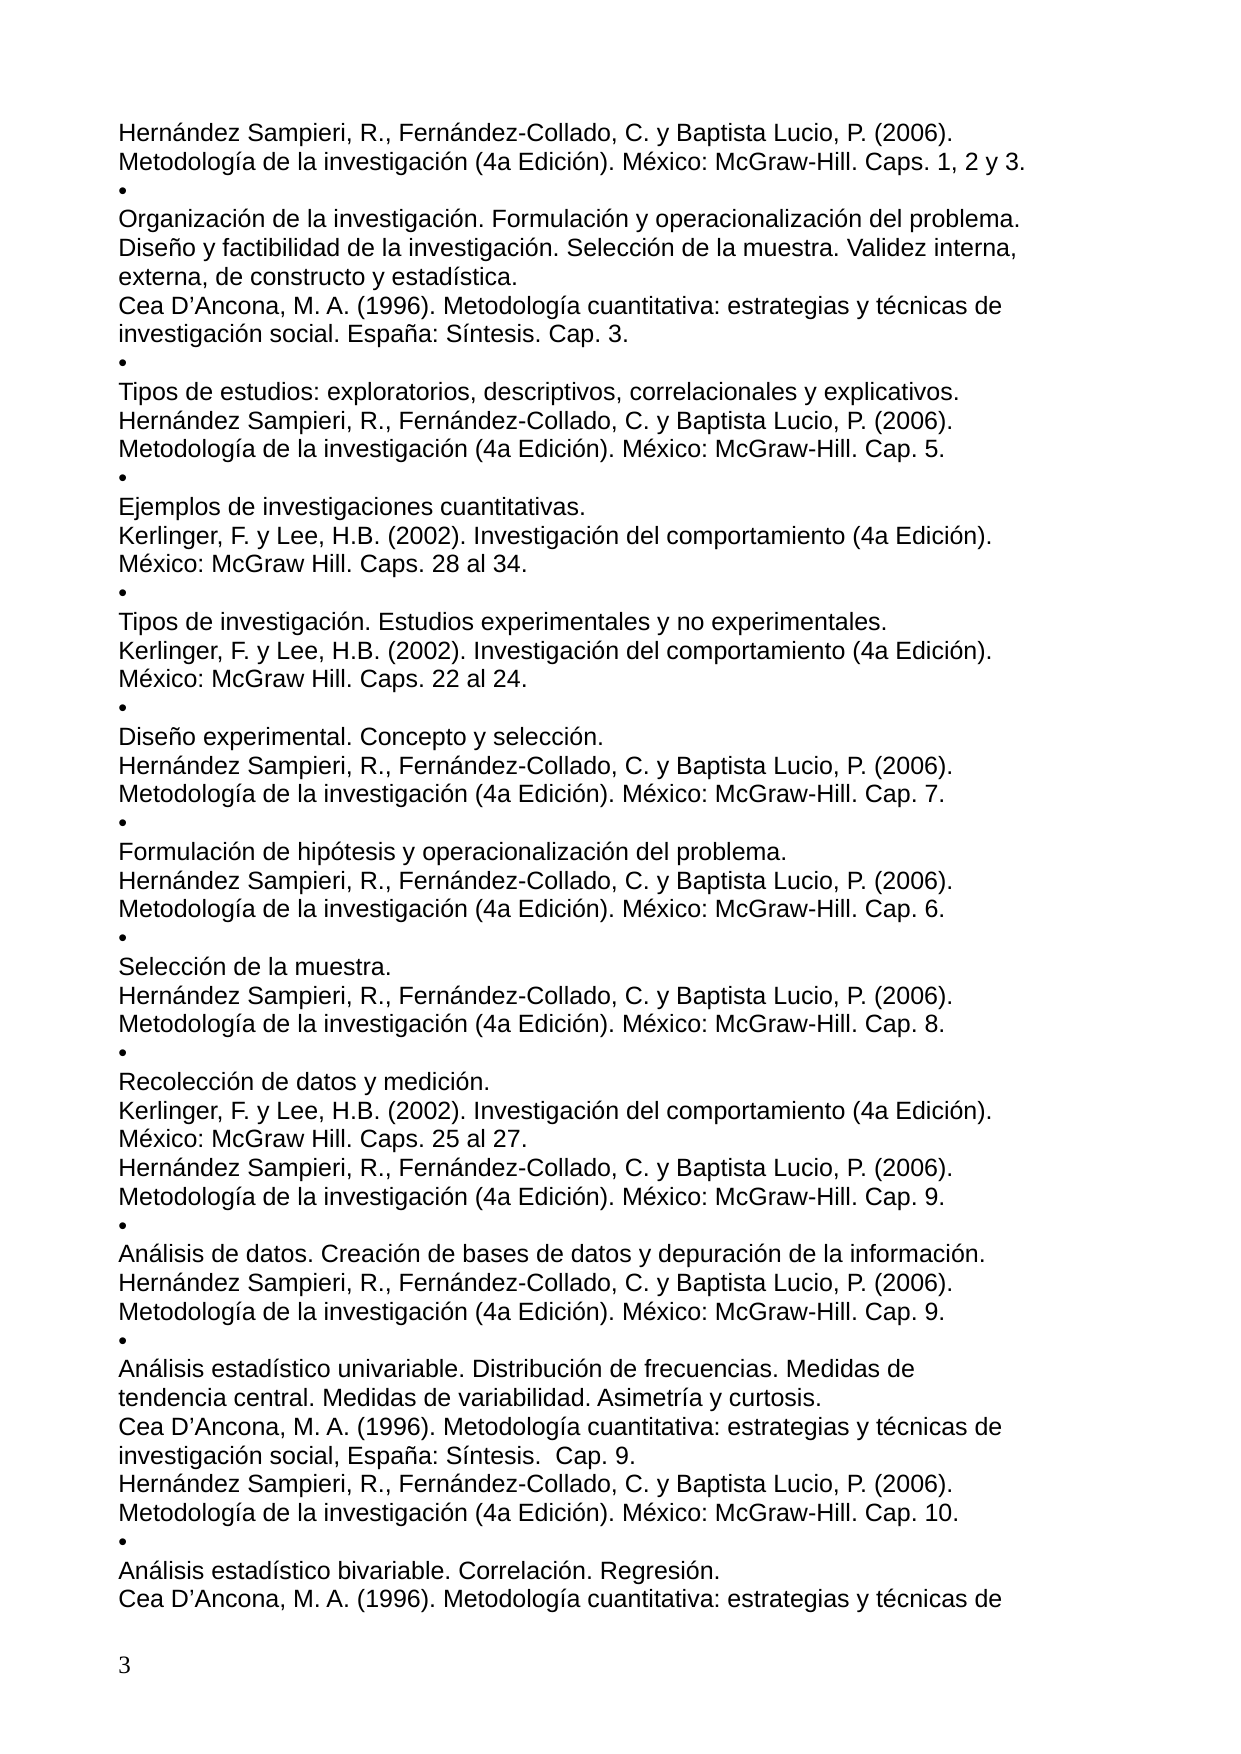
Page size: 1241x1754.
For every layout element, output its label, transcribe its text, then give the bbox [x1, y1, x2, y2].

text • [118, 176, 1122, 204]
text Kerlinger, F. y Lee, H.B. (2002). Investigación del comportamiento (4a Edición). [118, 636, 1122, 664]
text Hernández Sampieri, R., Fernández-Collado, C. y Baptista Lucio, P. (2006). [118, 1469, 1122, 1498]
text externa, de constructo y estadística. [118, 262, 1122, 291]
text • [118, 1326, 1122, 1354]
text Hernández Sampieri, R., Fernández-Collado, C. y Baptista Lucio, P. (2006). [118, 1268, 1122, 1297]
text • [118, 348, 1122, 377]
text Análisis estadístico univariable. Distribución de frecuencias. Medidas de [118, 1354, 1122, 1383]
text Selección de la muestra. [118, 952, 1122, 981]
text Diseño experimental. Concepto y selección. [118, 722, 1122, 751]
text Análisis de datos. Creación de bases de datos y depuración de la información. [118, 1239, 1122, 1268]
text • [118, 808, 1122, 837]
text Metodología de la investigación (4a Edición). México: McGraw-Hill. Cap. 5. [118, 434, 1122, 463]
text Hernández Sampieri, R., Fernández-Collado, C. y Baptista Lucio, P. (2006). [118, 118, 1122, 147]
text Hernández Sampieri, R., Fernández-Collado, C. y Baptista Lucio, P. (2006). [118, 406, 1122, 434]
text Cea D’Ancona, M. A. (1996). Metodología cuantitativa: estrategias y técnicas de investigación social. España: Síntesis. Cap. 3. [118, 291, 1122, 348]
text Metodología de la investigación (4a Edición). México: McGraw-Hill. Cap. 10. [118, 1498, 1122, 1527]
text • [118, 693, 1122, 722]
text Hernández Sampieri, R., Fernández-Collado, C. y Baptista Lucio, P. (2006). [118, 981, 1122, 1009]
text Cea D’Ancona, M. A. (1996). Metodología cuantitativa: estrategias y técnicas de [118, 1412, 1122, 1441]
text Metodología de la investigación (4a Edición). México: McGraw-Hill. Cap. 7. [118, 779, 1122, 808]
text Kerlinger, F. y Lee, H.B. (2002). Investigación del comportamiento (4a Edición). [118, 1096, 1122, 1124]
text • [118, 578, 1122, 607]
text Hernández Sampieri, R., Fernández-Collado, C. y Baptista Lucio, P. (2006). [118, 751, 1122, 779]
text Ejemplos de investigaciones cuantitativas. [118, 492, 1122, 521]
text Organización de la investigación. Formulación y operacionalización del problema. [118, 204, 1122, 233]
text Análisis estadístico bivariable. Correlación. Regresión. [118, 1556, 1122, 1584]
text Metodología de la investigación (4a Edición). México: McGraw-Hill. Cap. 9. [118, 1182, 1122, 1211]
text Hernández Sampieri, R., Fernández-Collado, C. y Baptista Lucio, P. (2006). [118, 1153, 1122, 1182]
text Metodología de la investigación (4a Edición). México: McGraw-Hill. Cap. 6. [118, 894, 1122, 923]
text Cea D’Ancona, M. A. (1996). Metodología cuantitativa: estrategias y técnicas de [118, 1584, 1122, 1613]
text • [118, 1211, 1122, 1239]
text Metodología de la investigación (4a Edición). México: McGraw-Hill. Cap. 9. [118, 1297, 1122, 1326]
text • [118, 1527, 1122, 1556]
text Formulación de hipótesis y operacionalización del problema. [118, 837, 1122, 866]
text Metodología de la investigación (4a Edición). México: McGraw-Hill. Caps. 1, 2 y 3. [118, 147, 1122, 176]
text • [118, 923, 1122, 952]
text investigación social, España: Síntesis. Cap. 9. [118, 1441, 1122, 1469]
text Recolección de datos y medición. [118, 1067, 1122, 1096]
text Hernández Sampieri, R., Fernández-Collado, C. y Baptista Lucio, P. (2006). [118, 866, 1122, 894]
text México: McGraw Hill. Caps. 25 al 27. [118, 1124, 1122, 1153]
text Metodología de la investigación (4a Edición). México: McGraw-Hill. Cap. 8. [118, 1009, 1122, 1038]
text Tipos de estudios: exploratorios, descriptivos, correlacionales y explicativos. [118, 377, 1122, 406]
text tendencia central. Medidas de variabilidad. Asimetría y curtosis. [118, 1383, 1122, 1412]
text Tipos de investigación. Estudios experimentales y no experimentales. [118, 607, 1122, 636]
text México: McGraw Hill. Caps. 28 al 34. [118, 549, 1122, 578]
text • [118, 463, 1122, 492]
text México: McGraw Hill. Caps. 22 al 24. [118, 664, 1122, 693]
text Kerlinger, F. y Lee, H.B. (2002). Investigación del comportamiento (4a Edición). [118, 521, 1122, 549]
text Diseño y factibilidad de la investigación. Selección de la muestra. Validez interna, [118, 233, 1122, 262]
text • [118, 1038, 1122, 1067]
